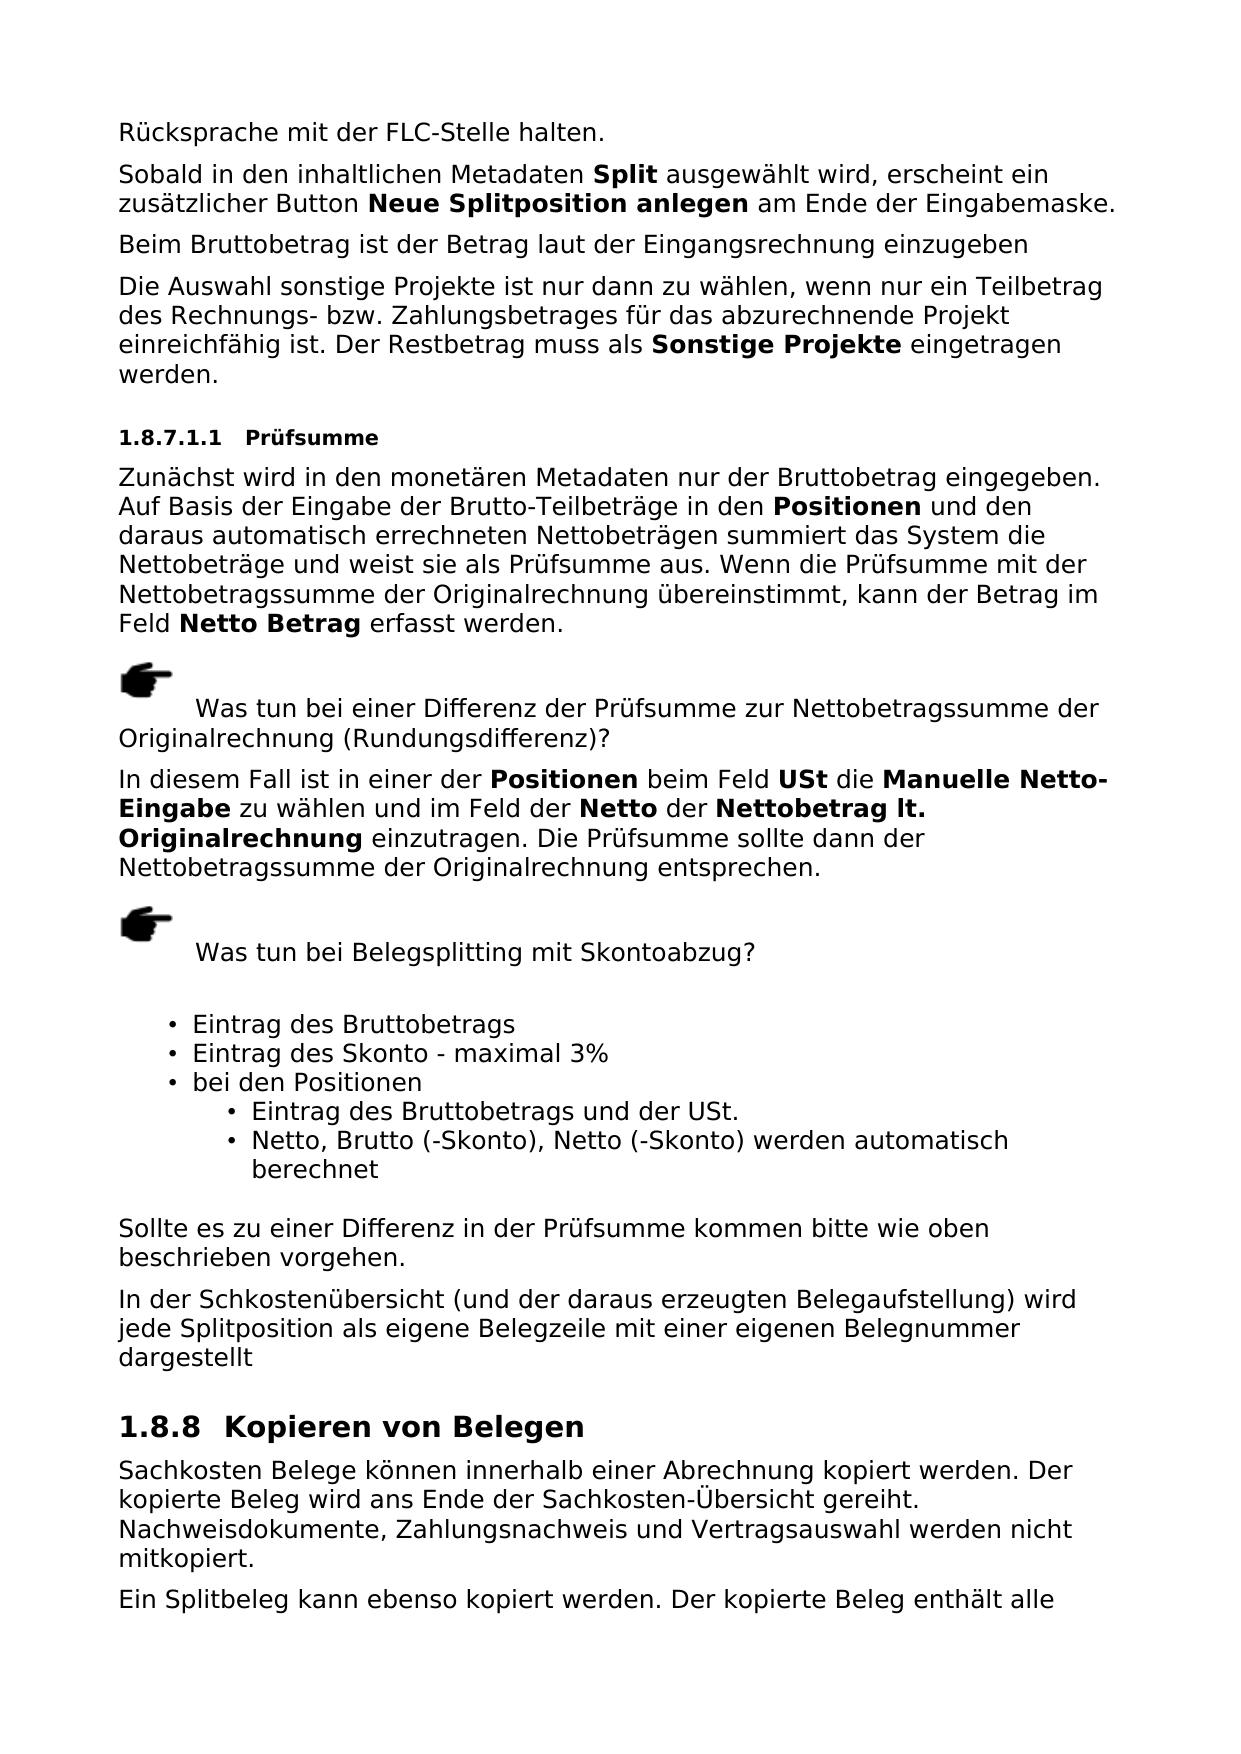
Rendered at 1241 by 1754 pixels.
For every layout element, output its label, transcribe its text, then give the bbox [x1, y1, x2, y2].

text Zunächst wird in den monetären Metadaten nur der Bruttobetrag eingegeben. Auf Basis der Eingabe der Brutto-Teilbeträge in den Positionen und den daraus automatisch errechneten Nettobeträgen summiert das System die Nettobeträge und weist sie als Prüfsumme aus. Wenn die Prüfsumme mit der Nettobetragssumme der Originalrechnung übereinstimmt, kann der Betrag im Feld Netto Betrag erfasst werden. [118, 463, 1122, 638]
text Sobald in den inhaltlichen Metadaten Split ausgewählt wird, erscheint ein zusätzlicher Button Neue Splitposition anlegen am Ende der Eingabemaske. [118, 160, 1122, 218]
text Sachkosten Belege können innerhalb einer Abrechnung kopiert werden. Der kopierte Beleg wird ans Ende der Sachkosten-Übersicht gereiht. Nachweisdokumente, Zahlungsnachweis und Vertragsauswahl werden nicht mitkopiert. [118, 1457, 1122, 1573]
picture [118, 894, 187, 962]
text Was tun bei einer Differenz der Prüfsumme zur Nettobetragssumme der Originalrechnung (Rundungsdifferenz)? [118, 651, 1122, 753]
list Eintrag des Bruttobetrags und der USt. [236, 1097, 1122, 1126]
subtitle Prüfsumme [118, 426, 1122, 451]
list Netto, Brutto (-Skonto), Netto (-Skonto) werden automatisch berechnet [236, 1126, 1122, 1185]
list Eintrag des Skonto - maximal 3% [177, 1039, 1122, 1068]
text Ein Splitbeleg kann ebenso kopiert werden. Der kopierte Beleg enthält alle [118, 1586, 1122, 1615]
text In diesem Fall ist in einer der Positionen beim Feld USt die Manuelle Netto-Eingabe zu wählen und im Feld der Netto der Nettobetrag lt. Originalrechnung einzutragen. Die Prüfsumme sollte dann der Nettobetragssumme der Originalrechnung entsprechen. [118, 766, 1122, 882]
text In der Schkostenübersicht (und der daraus erzeugten Belegaufstellung) wird jede Splitposition als eigene Belegzeile mit einer eigenen Belegnummer dargestellt [118, 1285, 1122, 1373]
picture [118, 650, 187, 718]
list bei den Positionen [177, 1068, 1122, 1097]
text Sollte es zu einer Differenz in der Prüfsumme kommen bitte wie oben beschrieben vorgehen. [118, 1214, 1122, 1273]
text Die Auswahl sonstige Projekte ist nur dann zu wählen, wenn nur ein Teilbetrag des Rechnungs- bzw. Zahlungsbetrages für das abzurechnende Projekt einreichfähig ist. Der Restbetrag muss als Sonstige Projekte eingetragen werden. [118, 272, 1122, 389]
text Beim Bruttobetrag ist der Betrag laut der Eingangsrechnung einzugeben [118, 231, 1122, 260]
subtitle Kopieren von Belegen [118, 1410, 1122, 1444]
text Was tun bei Belegsplitting mit Skontoabzug? [118, 895, 1122, 968]
list Eintrag des Bruttobetrags [177, 1010, 1122, 1039]
text Rücksprache mit der FLC-Stelle halten. [118, 118, 1122, 147]
